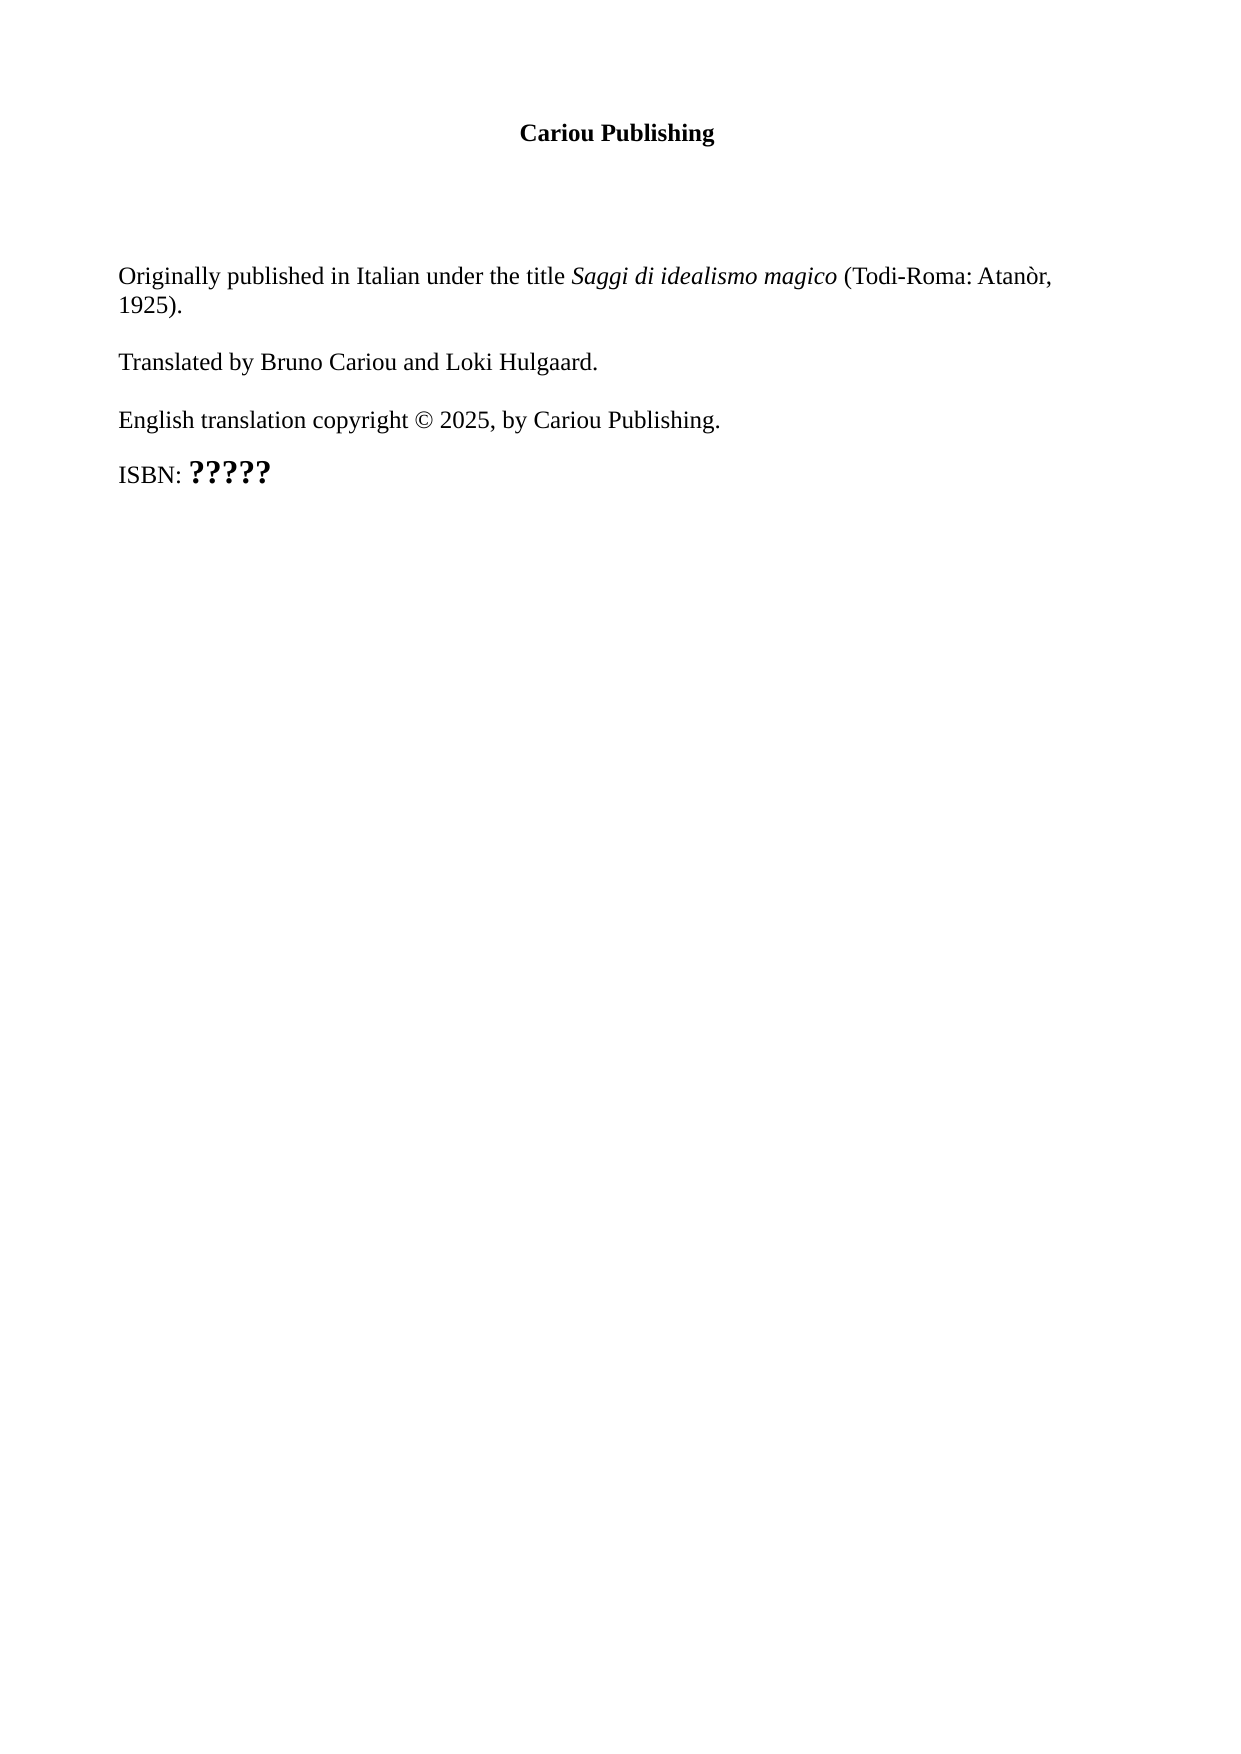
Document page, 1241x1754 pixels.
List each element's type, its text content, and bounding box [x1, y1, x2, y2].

text Translated by Bruno Cariou and Loki Hulgaard. [118, 347, 1122, 376]
text English translation copyright © 2025, by Cariou Publishing. [118, 405, 1122, 433]
text Originally published in Italian under the title Saggi di idealismo magico (Todi-Roma: Atanòr, 1925). [118, 261, 1122, 318]
text ISBN: ????? [118, 452, 1122, 491]
text Cariou Publishing [118, 118, 1122, 147]
